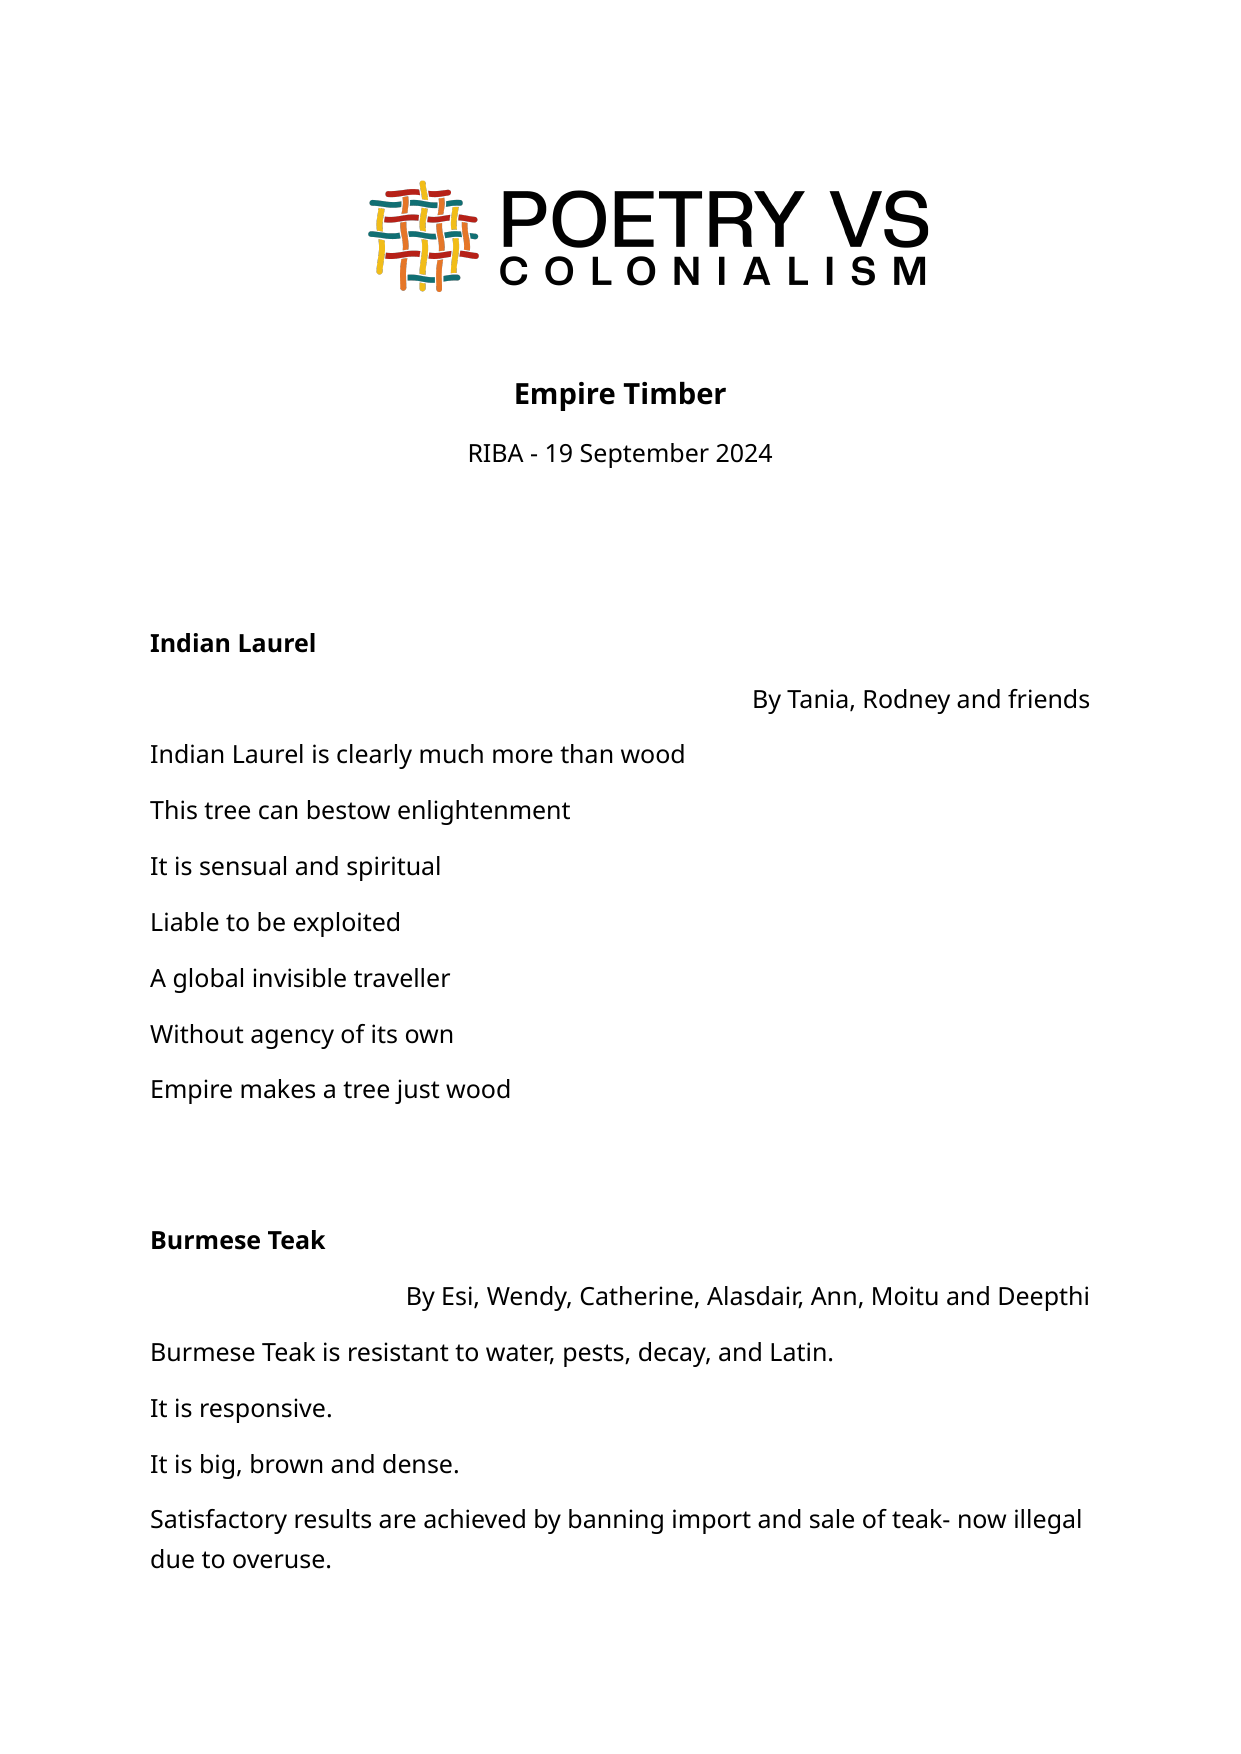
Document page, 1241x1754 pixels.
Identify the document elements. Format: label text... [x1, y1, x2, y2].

text Without agency of its own [150, 1016, 1090, 1050]
text A global invisible traveller [150, 961, 1090, 994]
text Indian Laurel [150, 626, 1090, 659]
text Empire makes a tree just wood [150, 1072, 1090, 1106]
text Satisfactory results are achieved by banning import and sale of teak- now illegal due to overuse. [150, 1502, 1090, 1575]
text Liable to be exploited [150, 905, 1090, 939]
text Burmese Teak is resistant to water, pests, decay, and Latin. [150, 1335, 1090, 1369]
text Empire Timber [150, 373, 1090, 413]
text Indian Laurel is clearly much more than wood [150, 737, 1090, 771]
text This tree can bestow enlightenment [150, 793, 1090, 827]
text It is big, brown and dense. [150, 1446, 1090, 1480]
text By Esi, Wendy, Catherine, Alasdair, Ann, Moitu and Deepthi [150, 1279, 1090, 1313]
text It is responsive. [150, 1391, 1090, 1424]
text By Tania, Rodney and friends [150, 681, 1090, 715]
text It is sensual and spiritual [150, 849, 1090, 883]
text RIBA - 19 September 2024 [150, 436, 1090, 469]
text Burmese Teak [150, 1223, 1090, 1257]
